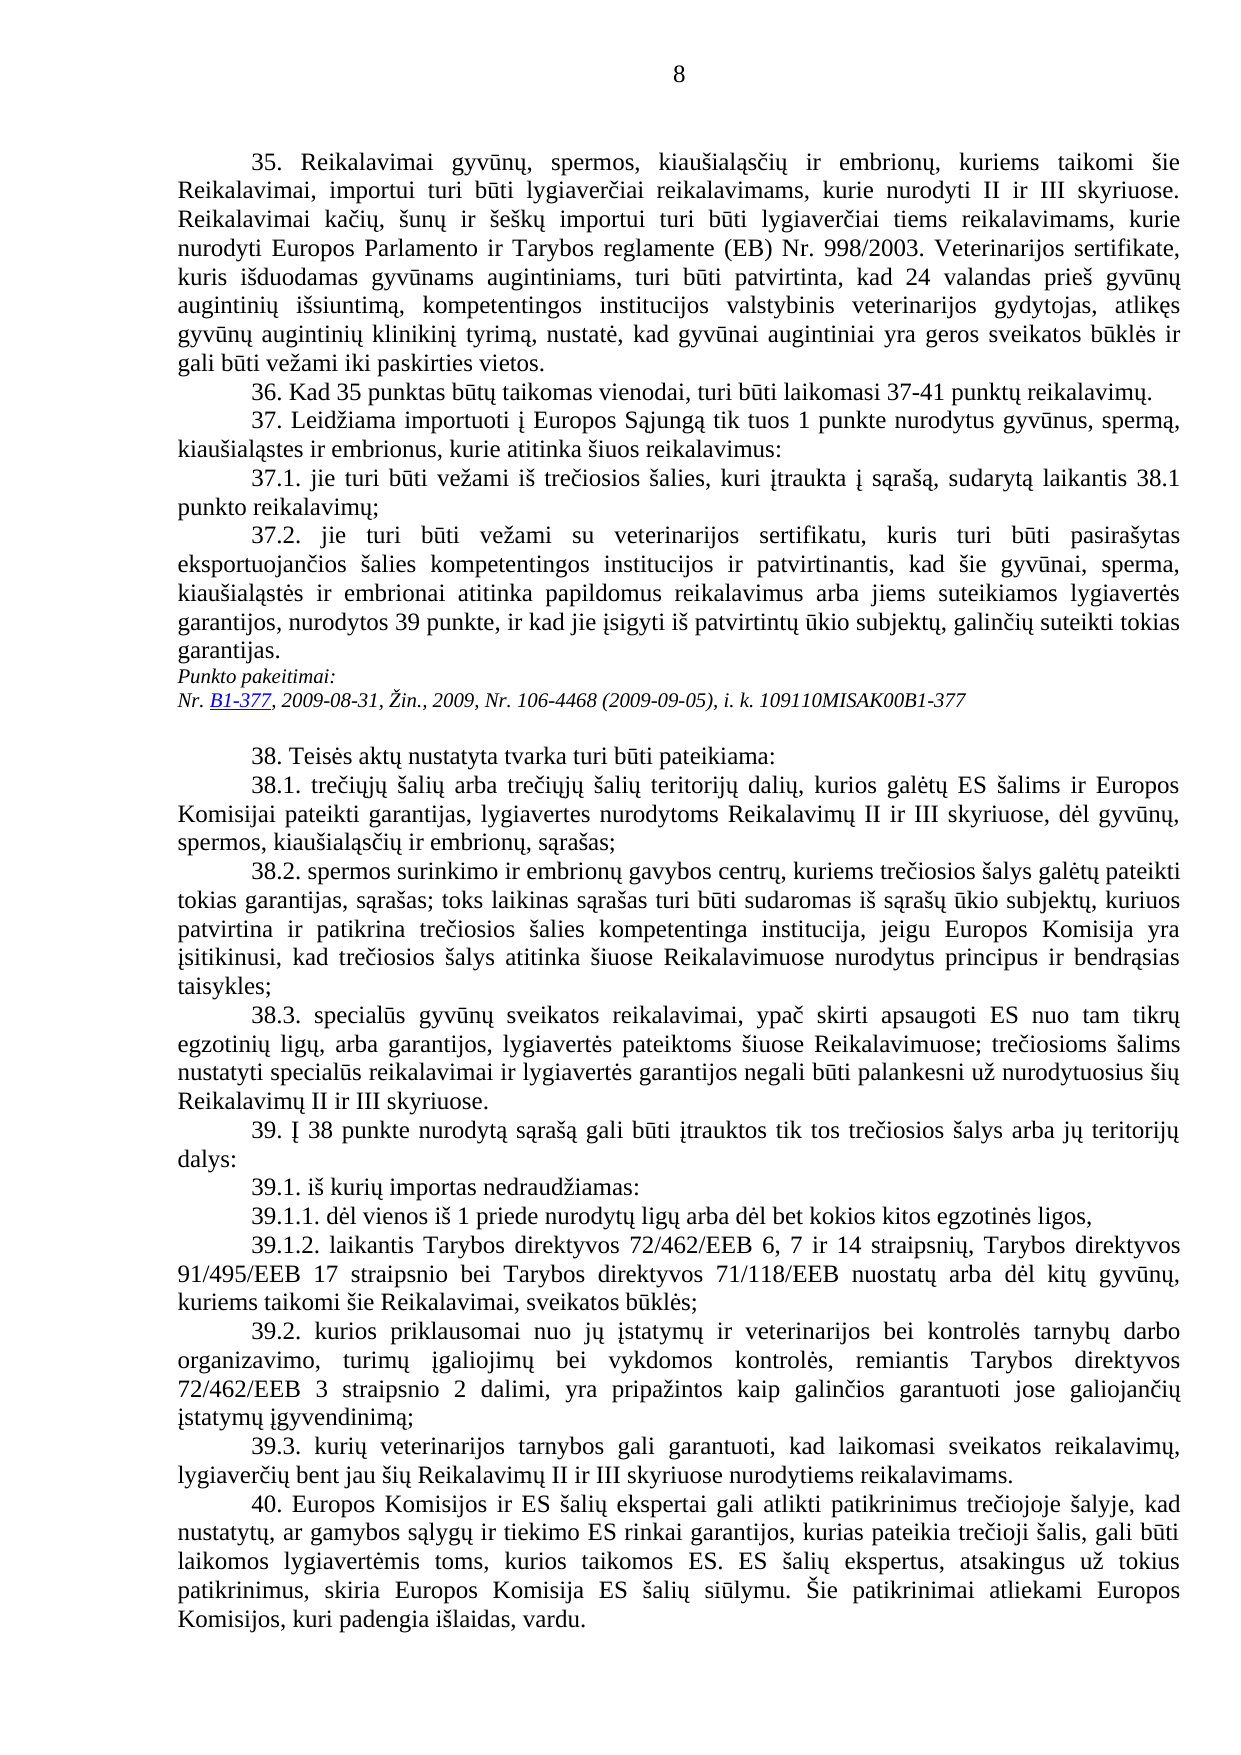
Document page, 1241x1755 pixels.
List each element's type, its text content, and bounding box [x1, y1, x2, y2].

text Nr. B1-377, 2009-08-31, Žin., 2009, Nr. 106-4468 (2009-09-05), i. k. 109110MISAK00B1-377 [177, 688, 1181, 712]
text 37.2. jie turi būti vežami su veterinarijos sertifikatu, kuris turi būti pasirašytas eksportuojančios šalies kompetentingos institucijos ir patvirtinantis, kad šie gyvūnai, sperma, kiaušialąstės ir embrionai atitinka papildomus reikalavimus arba jiems suteikiamos lygiavertės garantijos, nurodytos 39 punkte, ir kad jie įsigyti iš patvirtintų ūkio subjektų, galinčių suteikti tokias garantijas. [177, 521, 1181, 664]
text 39.1.2. laikantis Tarybos direktyvos 72/462/EEB 6, 7 ir 14 straipsnių, Tarybos direktyvos 91/495/EEB 17 straipsnio bei Tarybos direktyvos 71/118/EEB nuostatų arba dėl kitų gyvūnų, kuriems taikomi šie Reikalavimai, sveikatos būklės; [177, 1230, 1181, 1316]
text 39.1. iš kurių importas nedraudžiamas: [177, 1172, 1181, 1201]
text 38.3. specialūs gyvūnų sveikatos reikalavimai, ypač skirti apsaugoti ES nuo tam tikrų egzotinių ligų, arba garantijos, lygiavertės pateiktoms šiuose Reikalavimuose; trečiosioms šalims nustatyti specialūs reikalavimai ir lygiavertės garantijos negali būti palankesni už nurodytuosius šių Reikalavimų II ir III skyriuose. [177, 1000, 1181, 1115]
text 39.3. kurių veterinarijos tarnybos gali garantuoti, kad laikomasi sveikatos reikalavimų, lygiaverčių bent jau šių Reikalavimų II ir III skyriuose nurodytiems reikalavimams. [177, 1431, 1181, 1489]
text 39.2. kurios priklausomai nuo jų įstatymų ir veterinarijos bei kontrolės tarnybų darbo organizavimo, turimų įgaliojimų bei vykdomos kontrolės, remiantis Tarybos direktyvos 72/462/EEB 3 straipsnio 2 dalimi, yra pripažintos kaip galinčios garantuoti jose galiojančių įstatymų įgyvendinimą; [177, 1316, 1181, 1431]
text 38.1. trečiųjų šalių arba trečiųjų šalių teritorijų dalių, kurios galėtų ES šalims ir Europos Komisijai pateikti garantijas, lygiavertes nurodytoms Reikalavimų II ir III skyriuose, dėl gyvūnų, spermos, kiaušialąsčių ir embrionų, sąrašas; [177, 770, 1181, 856]
text 39.1.1. dėl vienos iš 1 priede nurodytų ligų arba dėl bet kokios kitos egzotinės ligos, [177, 1201, 1181, 1230]
text 35. Reikalavimai gyvūnų, spermos, kiaušialąsčių ir embrionų, kuriems taikomi šie Reikalavimai, importui turi būti lygiaverčiai reikalavimams, kurie nurodyti II ir III skyriuose. Reikalavimai kačių, šunų ir šeškų importui turi būti lygiaverčiai tiems reikalavimams, kurie nurodyti Europos Parlamento ir Tarybos reglamente (EB) Nr. 998/2003. Veterinarijos sertifikate, kuris išduodamas gyvūnams augintiniams, turi būti patvirtinta, kad 24 valandas prieš gyvūnų augintinių išsiuntimą, kompetentingos institucijos valstybinis veterinarijos gydytojas, atlikęs gyvūnų augintinių klinikinį tyrimą, nustatė, kad gyvūnai augintiniai yra geros sveikatos būklės ir gali būti vežami iki paskirties vietos. [177, 147, 1181, 377]
text 36. Kad 35 punktas būtų taikomas vienodai, turi būti laikomasi 37-41 punktų reikalavimų. [177, 377, 1181, 406]
text 37. Leidžiama importuoti į Europos Sąjungą tik tuos 1 punkte nurodytus gyvūnus, spermą, kiaušialąstes ir embrionus, kurie atitinka šiuos reikalavimus: [177, 406, 1181, 463]
text 40. Europos Komisijos ir ES šalių ekspertai gali atlikti patikrinimus trečiojoje šalyje, kad nustatytų, ar gamybos sąlygų ir tiekimo ES rinkai garantijos, kurias pateikia trečioji šalis, gali būti laikomos lygiavertėmis toms, kurios taikomos ES. ES šalių ekspertus, atsakingus už tokius patikrinimus, skiria Europos Komisija ES šalių siūlymu. Šie patikrinimai atliekami Europos Komisijos, kuri padengia išlaidas, vardu. [177, 1489, 1181, 1632]
text 38. Teisės aktų nustatyta tvarka turi būti pateikiama: [177, 741, 1181, 770]
text 39. Į 38 punkte nurodytą sąrašą gali būti įtrauktos tik tos trečiosios šalys arba jų teritorijų dalys: [177, 1115, 1181, 1172]
text 37.1. jie turi būti vežami iš trečiosios šalies, kuri įtraukta į sąrašą, sudarytą laikantis 38.1 punkto reikalavimų; [177, 463, 1181, 521]
text 38.2. spermos surinkimo ir embrionų gavybos centrų, kuriems trečiosios šalys galėtų pateikti tokias garantijas, sąrašas; toks laikinas sąrašas turi būti sudaromas iš sąrašų ūkio subjektų, kuriuos patvirtina ir patikrina trečiosios šalies kompetentinga institucija, jeigu Europos Komisija yra įsitikinusi, kad trečiosios šalys atitinka šiuose Reikalavimuose nurodytus principus ir bendrąsias taisykles; [177, 856, 1181, 1000]
text Punkto pakeitimai: [177, 664, 1181, 688]
